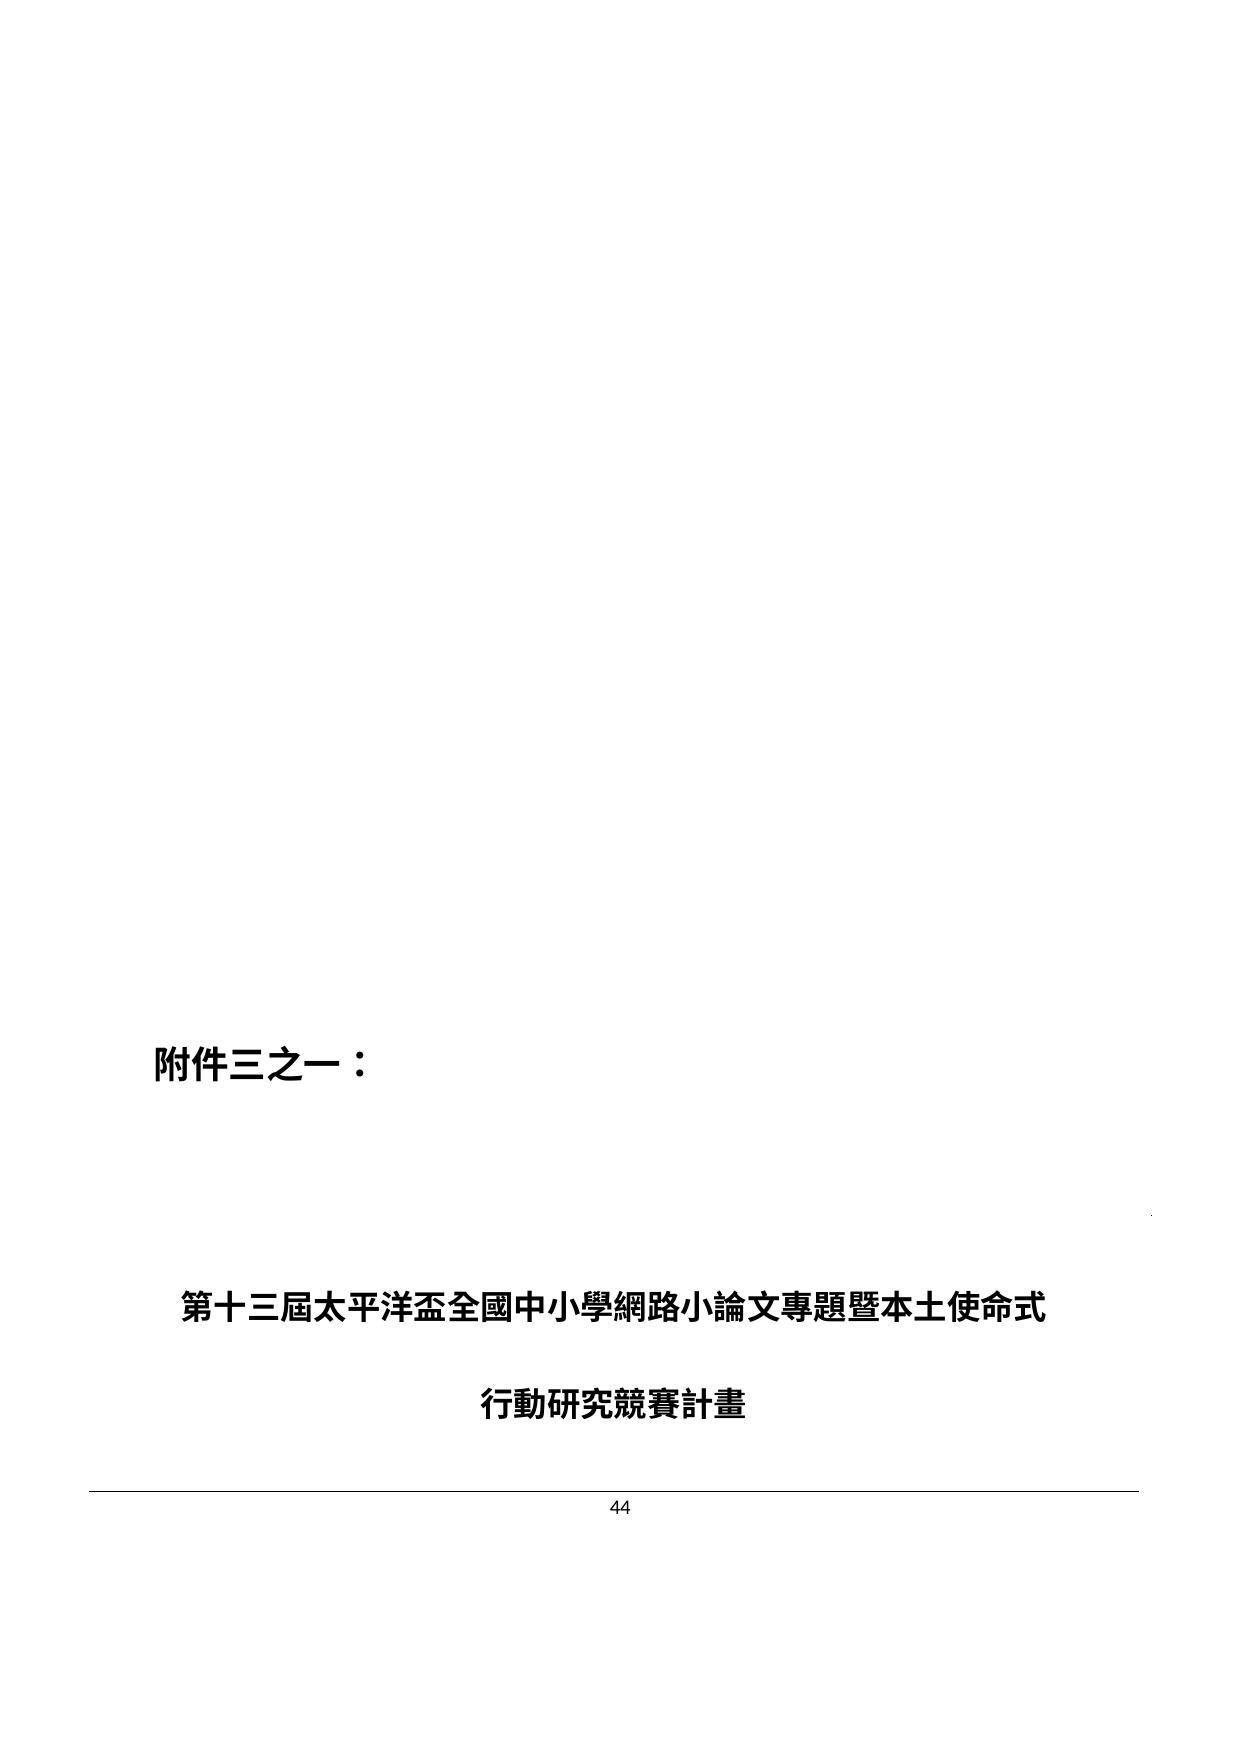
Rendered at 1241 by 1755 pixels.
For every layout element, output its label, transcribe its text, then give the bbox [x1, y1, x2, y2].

text 行動研究競賽計畫 [90, 1312, 1138, 1490]
text 第十三屆太平洋盃全國中小學網路小論文專題暨本土使命式 [90, 1217, 1138, 1312]
text 附件三之一： [90, 970, 1151, 1089]
